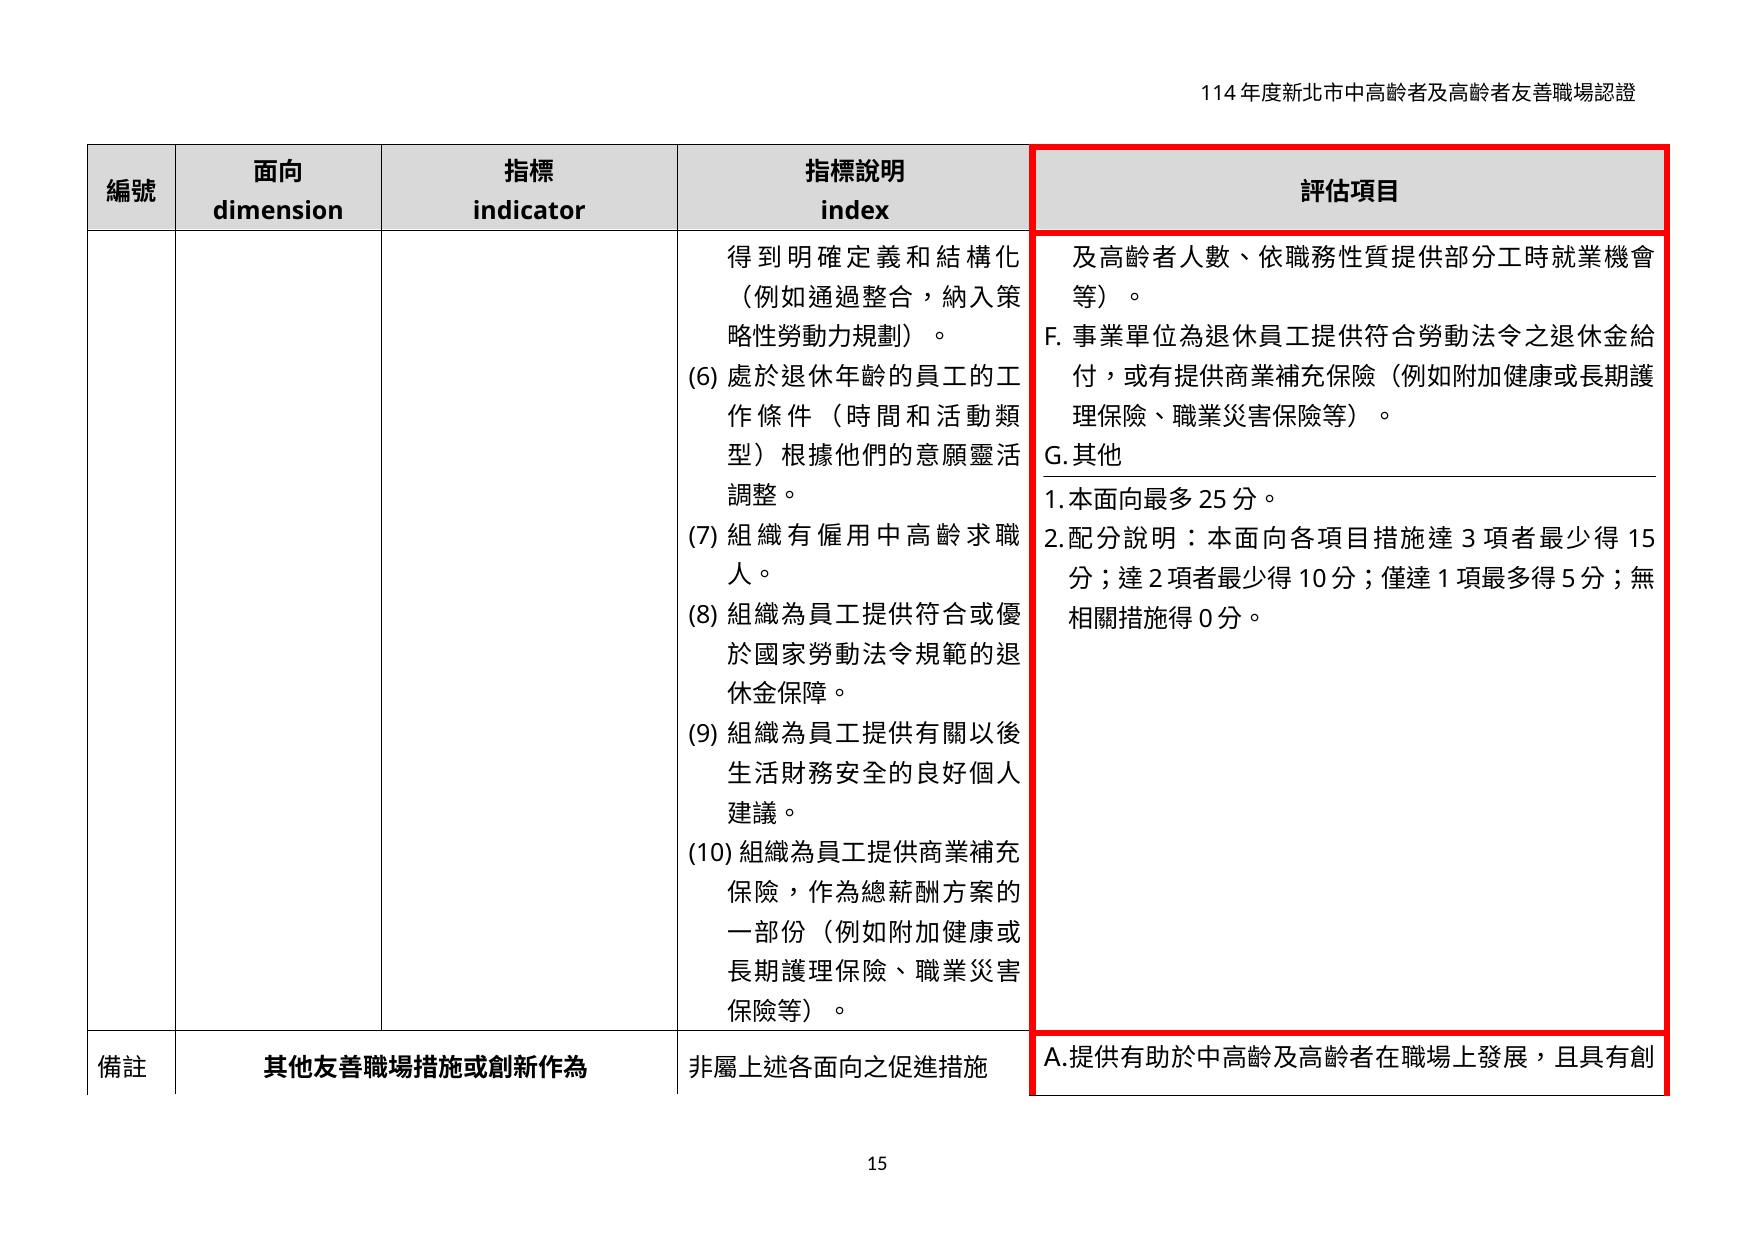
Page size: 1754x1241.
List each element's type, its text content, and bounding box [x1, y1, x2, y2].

table_cell 備註 [88, 1031, 175, 1095]
table_cell 本面向最多25分。 配分說明：本面向各項目措施達3項者最少得15分；達2項者最少得10分；僅達1項最多得5分；無相關措施得0分。 [1036, 476, 1664, 1029]
table_header 評估項目 [1036, 150, 1664, 229]
table_cell 及高齡者人數、依職務性質提供部分工時就業機會等）。 事業單位為退休員工提供符合勞動法令之退休金給付，或有提供商業補充保險（例如附加健康或長期護理保險、職業災害保險等）。 其他 [1036, 236, 1664, 476]
table_header 面向 dimension [176, 145, 381, 229]
table_cell [176, 231, 381, 1029]
table_header 編號 [88, 145, 175, 229]
table_cell 提供有助於中高齡及高齡者在職場上發展，且具有創 [1036, 1036, 1664, 1095]
table_cell [382, 231, 677, 1029]
table_cell 其他友善職場措施或創新作為 [175, 1031, 677, 1095]
table_cell [88, 231, 175, 1029]
table_cell 管理人員很早就與員工（例如從60-64歲開始）討論如何轉銜到退休。 過渡退休是根據員工需求靈活地進行的。 組織為即將退休的員工提供諮詢，以便他們能夠反思他們的退休期望和計畫。 組織與退休員工保持積極聯繫（例如透過員工網絡）。 退休年齡人員的就業機會得到明確定義和結構化（例如通過整合，納入策略性勞動力規劃）。 處於退休年齡的員工的工作條件（時間和活動類型）根據他們的意願靈活調整。 組織有僱用中高齡求職人。 組織為員工提供符合或優於國家勞動法令規範的退休金保障。 組織為員工提供有關以後生活財務安全的良好個人建議。 組織為員工提供商業補充保險，作為總薪酬方案的一部份（例如附加健康或長期護理保險、職業災害保險等）。 [678, 231, 1029, 1029]
table_cell 非屬上述各面向之促進措施 [677, 1031, 1029, 1095]
table_header 指標說明 index [678, 145, 1029, 229]
table_header 指標 indicator [382, 145, 677, 229]
